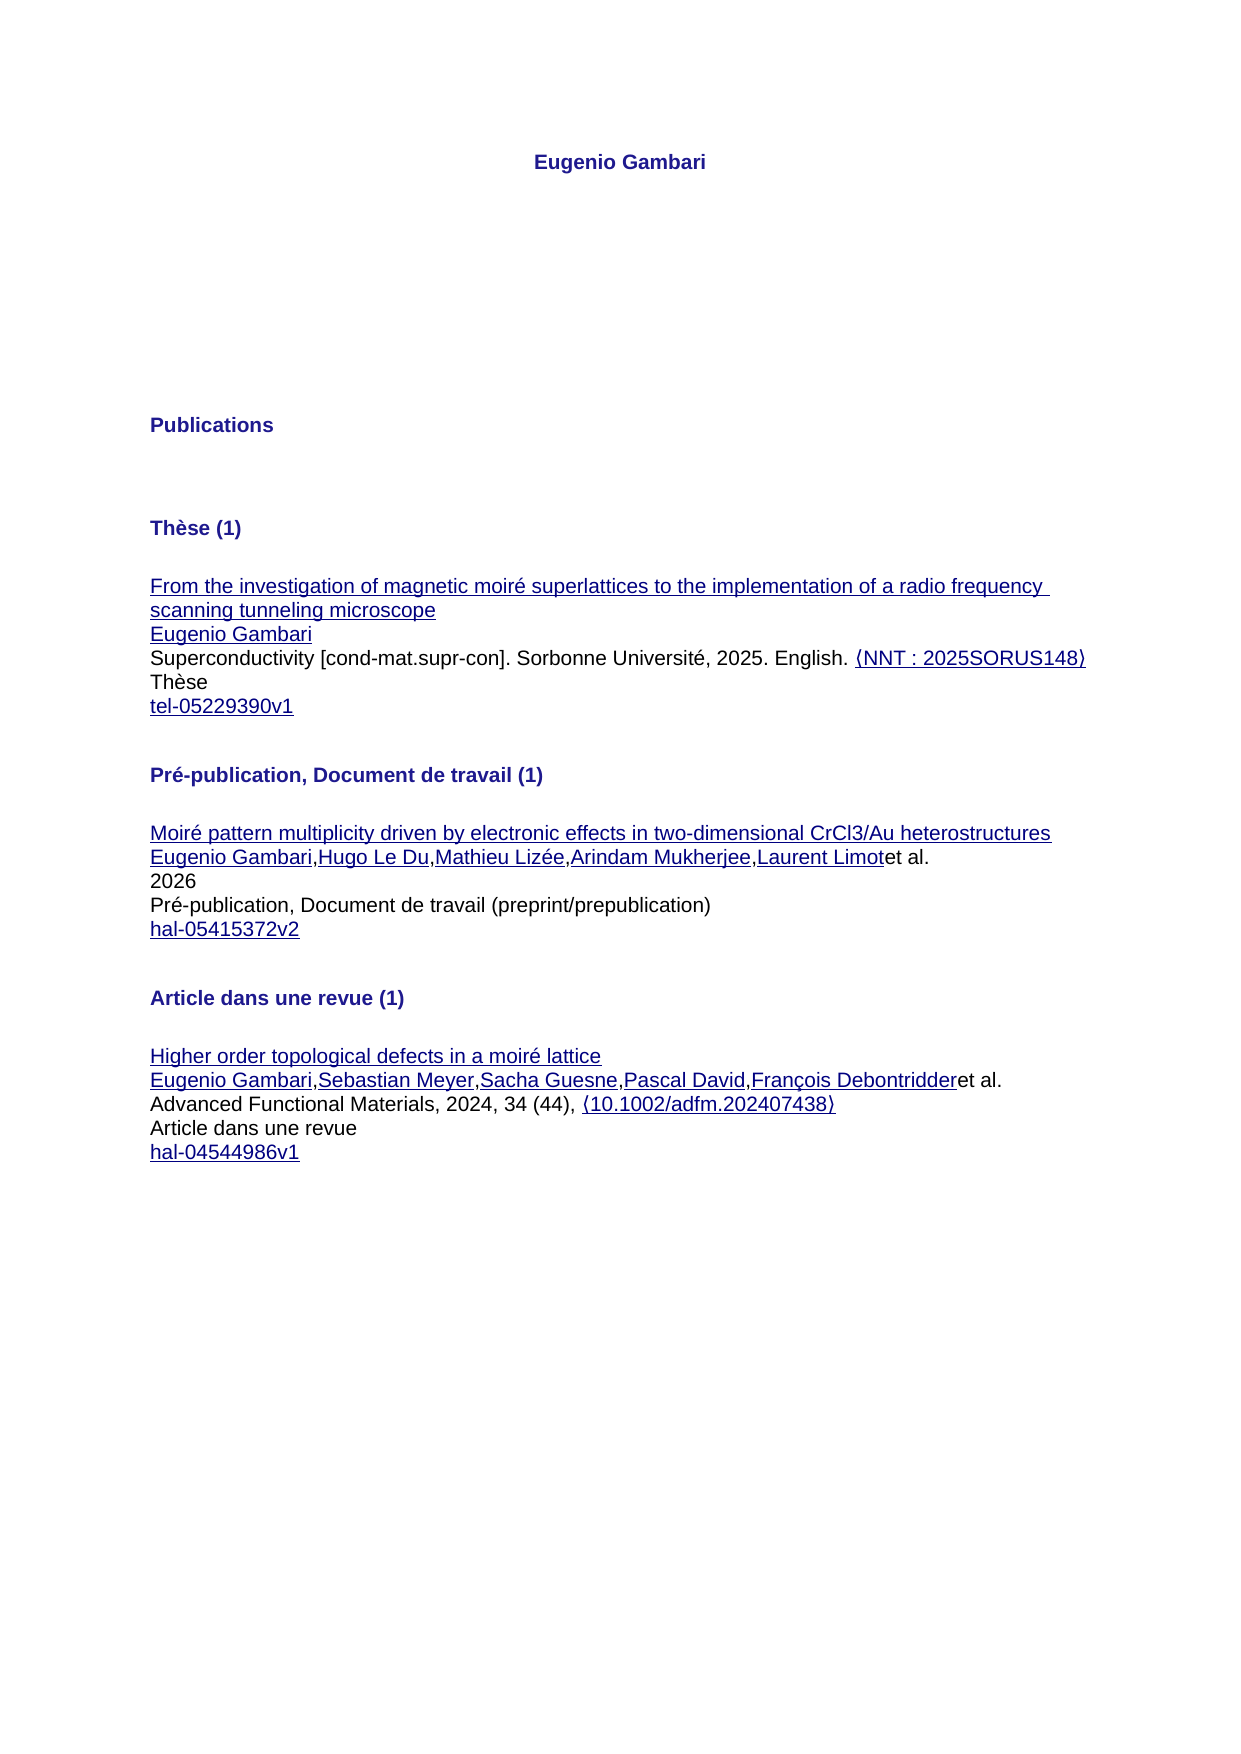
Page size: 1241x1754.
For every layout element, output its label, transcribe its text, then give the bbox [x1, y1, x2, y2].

subtitle Thèse (1) [150, 516, 1090, 539]
subtitle Pré-publication, Document de travail (1) [150, 762, 1090, 786]
subtitle Article dans une revue (1) [150, 985, 1090, 1009]
table_header Higher order topological defects in a moiré lattice Eugenio Gambari,Sebastian Meyer,Sacha Guesne,Pascal David,François Debontridderet al. Advanced Functional Materials, 2024, 34 (44), ⟨10.1002/adfm.202407438⟩ Article dans une revue hal-04544986v1 [150, 1044, 1090, 1163]
subtitle Publications [150, 412, 1090, 436]
table_header From the investigation of magnetic moiré superlattices to the implementation of a radio frequency scanning tunneling microscope Eugenio Gambari Superconductivity [cond-mat.supr-con]. Sorbonne Université, 2025. English. ⟨NNT : 2025SORUS148⟩ Thèse tel-05229390v1 [150, 574, 1090, 718]
table_header Moiré pattern multiplicity driven by electronic effects in two-dimensional CrCl3/Au heterostructures Eugenio Gambari,Hugo Le Du,Mathieu Lizée,Arindam Mukherjee,Laurent Limotet al. 2026 Pré-publication, Document de travail (preprint/prepublication) hal-05415372v2 [150, 821, 1090, 941]
subtitle Eugenio Gambari [150, 150, 1090, 174]
